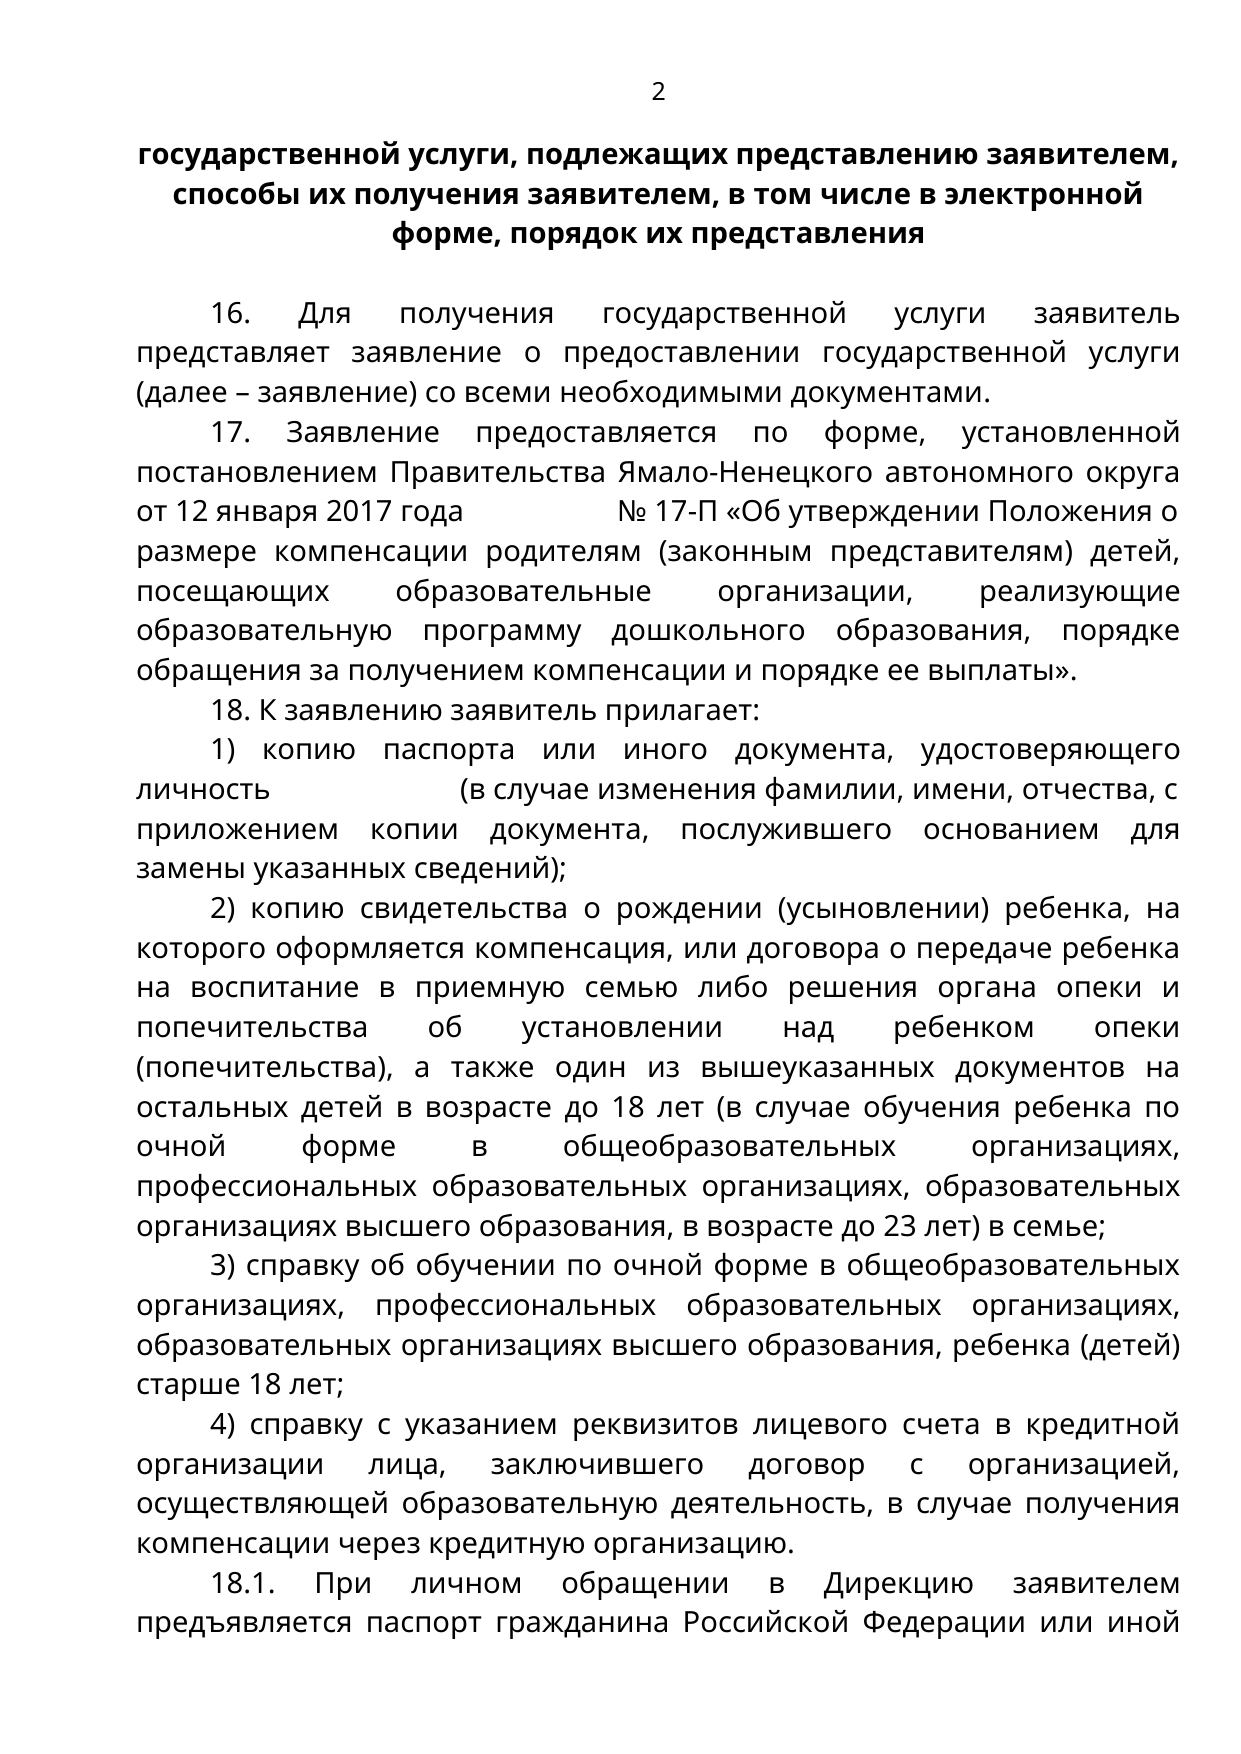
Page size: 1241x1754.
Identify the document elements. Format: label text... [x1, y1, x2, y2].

text 4) справку с указанием реквизитов лицевого счета в кредитной организации лица, заключившего договор с организацией, осуществляющей образовательную деятельность, в случае получения компенсации через кредитную организацию. [136, 1403, 1181, 1562]
text 1) копию паспорта или иного документа, удостоверяющего личность (в случае изменения фамилии, имени, отчества, с приложением копии документа, послужившего основанием для замены указанных сведений); [136, 729, 1181, 887]
text 18.1. При личном обращении в Дирекцию заявителем предъявляется паспорт гражданина Российской Федерации или иной [136, 1562, 1181, 1641]
text государственной услуги, подлежащих представлению заявителем, способы их получения заявителем, в том числе в электронной форме, порядок их представления [136, 133, 1181, 252]
text 2) копию свидетельства о рождении (усыновлении) ребенка, на которого оформляется компенсация, или договора о передаче ребенка на воспитание в приемную семью либо решения органа опеки и попечительства об установлении над ребенком опеки (попечительства), а также один из вышеуказанных документов на остальных детей в возрасте до 18 лет (в случае обучения ребенка по очной форме в общеобразовательных организациях, профессиональных образовательных организациях, образовательных организациях высшего образования, в возрасте до 23 лет) в семье; [136, 887, 1181, 1244]
text 18. К заявлению заявитель прилагает: [136, 689, 1181, 729]
text 17. Заявление предоставляется по форме, установленной постановлением Правительства Ямало-Ненецкого автономного округа от 12 января 2017 года № 17-П «Об утверждении Положения о размере компенсации родителям (законным представителям) детей, посещающих образовательные организации, реализующие образовательную программу дошкольного образования, порядке обращения за получением компенсации и порядке ее выплаты». [136, 411, 1181, 689]
text 3) справку об обучении по очной форме в общеобразовательных организациях, профессиональных образовательных организациях, образовательных организациях высшего образования, ребенка (детей) старше 18 лет; [136, 1244, 1181, 1403]
text 16. Для получения государственной услуги заявитель представляет заявление о предоставлении государственной услуги (далее – заявление) со всеми необходимыми документами. [136, 292, 1181, 411]
